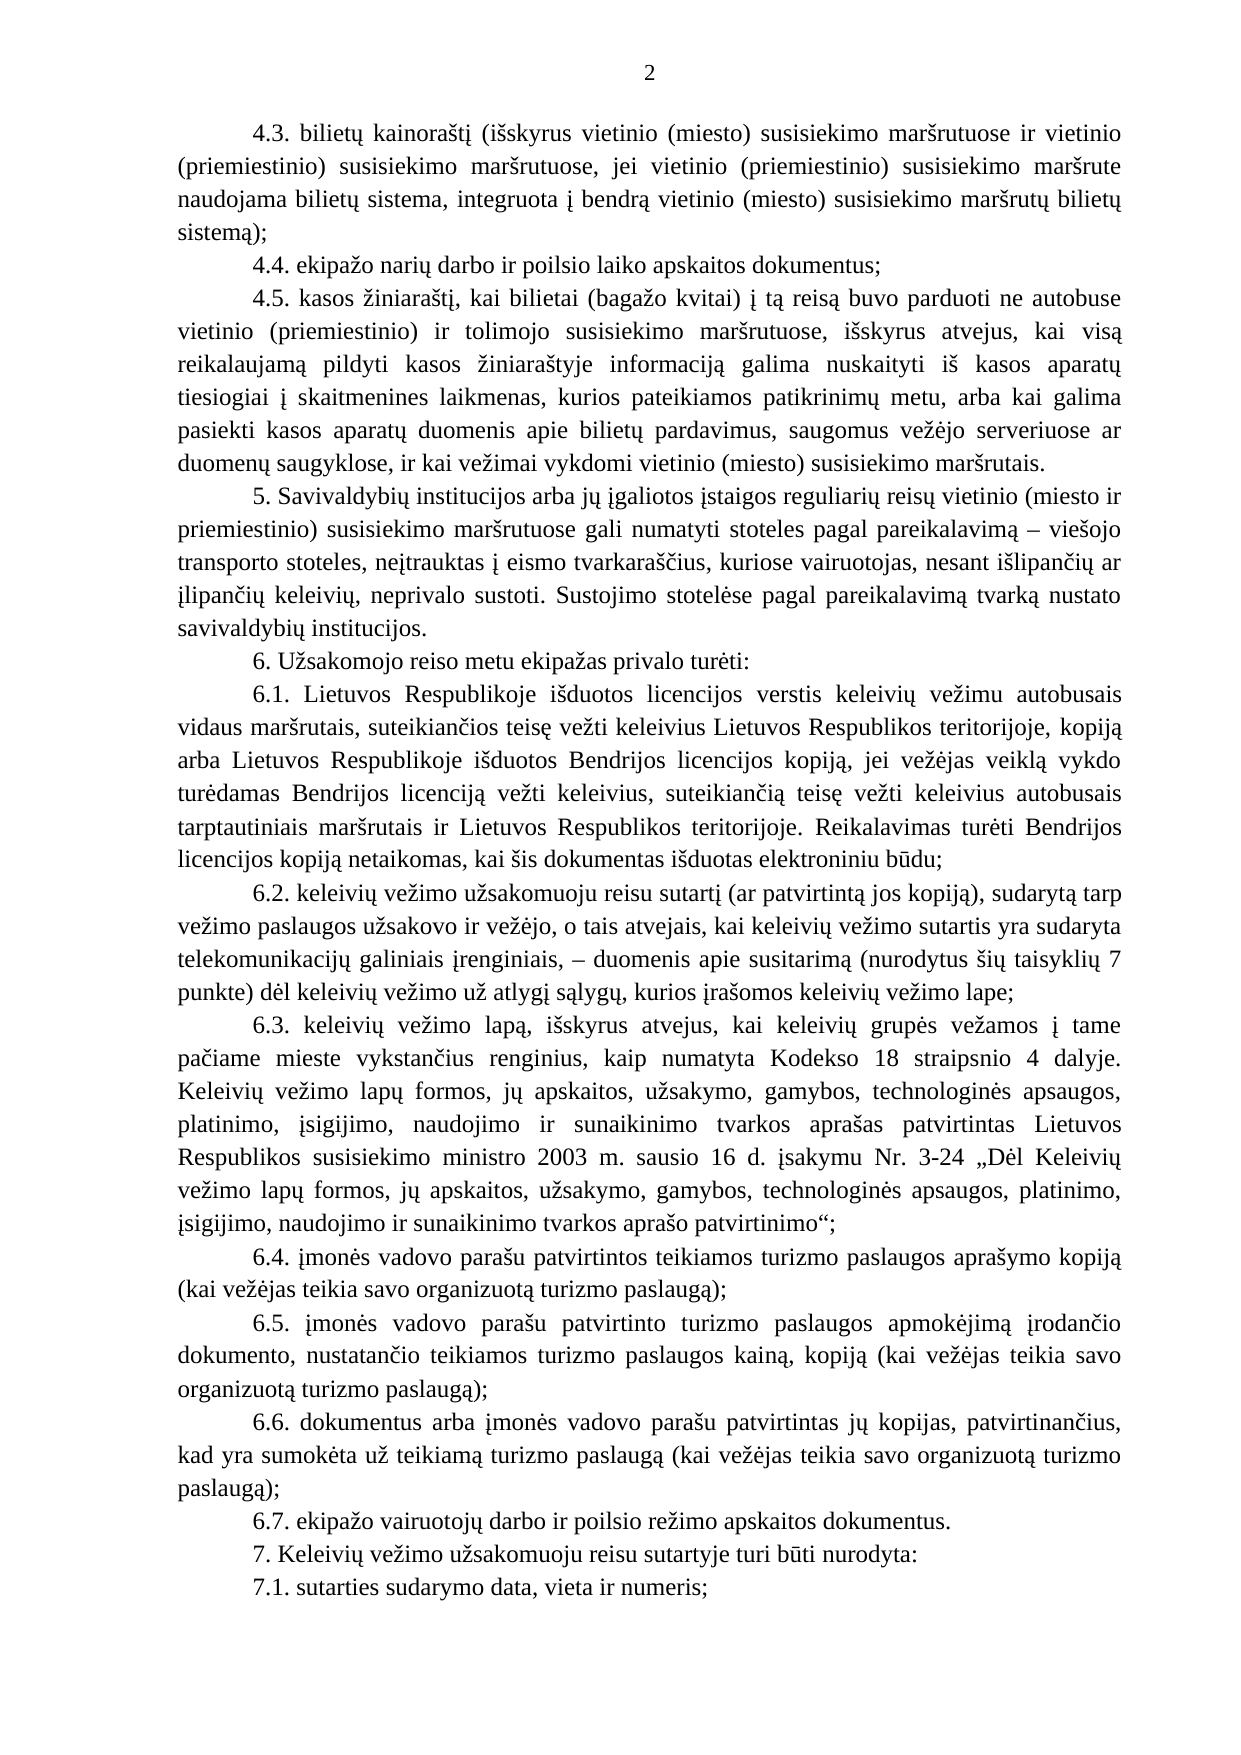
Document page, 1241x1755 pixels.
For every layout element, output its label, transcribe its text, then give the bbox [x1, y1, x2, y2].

text 6.7. ekipažo vairuotojų darbo ir poilsio režimo apskaitos dokumentus. [177, 1506, 1122, 1534]
text 4.4. ekipažo narių darbo ir poilsio laiko apskaitos dokumentus; [177, 250, 1122, 279]
text 4.5. kasos žiniaraštį, kai bilietai (bagažo kvitai) į tą reisą buvo parduoti ne autobuse vietinio (priemiestinio) ir tolimojo susisiekimo maršrutuose, išskyrus atvejus, kai visą reikalaujamą pildyti kasos žiniaraštyje informaciją galima nuskaityti iš kasos aparatų tiesiogiai į skaitmenines laikmenas, kurios pateikiamos patikrinimų metu, arba kai galima pasiekti kasos aparatų duomenis apie bilietų pardavimus, saugomus vežėjo serveriuose ar duomenų saugyklose, ir kai vežimai vykdomi vietinio (miesto) susisiekimo maršrutais. [177, 283, 1122, 477]
text 6.2. keleivių vežimo užsakomuoju reisu sutartį (ar patvirtintą jos kopiją), sudarytą tarp vežimo paslaugos užsakovo ir vežėjo, o tais atvejais, kai keleivių vežimo sutartis yra sudaryta telekomunikacijų galiniais įrenginiais, – duomenis apie susitarimą (nurodytus šių taisyklių 7 punkte) dėl keleivių vežimo už atlygį sąlygų, kurios įrašomos keleivių vežimo lape; [177, 878, 1122, 1006]
text 6. Užsakomojo reiso metu ekipažas privalo turėti: [177, 646, 1122, 675]
text 5. Savivaldybių institucijos arba jų įgaliotos įstaigos reguliarių reisų vietinio (miesto ir priemiestinio) susisiekimo maršrutuose gali numatyti stoteles pagal pareikalavimą – viešojo transporto stoteles, neįtrauktas į eismo tvarkaraščius, kuriose vairuotojas, nesant išlipančių ar įlipančių keleivių, neprivalo sustoti. Sustojimo stotelėse pagal pareikalavimą tvarką nustato savivaldybių institucijos. [177, 481, 1122, 642]
text 6.1. Lietuvos Respublikoje išduotos licencijos verstis keleivių vežimu autobusais vidaus maršrutais, suteikiančios teisę vežti keleivius Lietuvos Respublikos teritorijoje, kopiją arba Lietuvos Respublikoje išduotos Bendrijos licencijos kopiją, jei vežėjas veiklą vykdo turėdamas Bendrijos licenciją vežti keleivius, suteikiančią teisę vežti keleivius autobusais tarptautiniais maršrutais ir Lietuvos Respublikos teritorijoje. Reikalavimas turėti Bendrijos licencijos kopiją netaikomas, kai šis dokumentas išduotas elektroniniu būdu; [177, 679, 1122, 873]
text 7.1. sutarties sudarymo data, vieta ir numeris; [177, 1572, 1122, 1601]
text 6.4. įmonės vadovo parašu patvirtintos teikiamos turizmo paslaugos aprašymo kopiją (kai vežėjas teikia savo organizuotą turizmo paslaugą); [177, 1242, 1122, 1303]
text 6.5. įmonės vadovo parašu patvirtinto turizmo paslaugos apmokėjimą įrodančio dokumento, nustatančio teikiamos turizmo paslaugos kainą, kopiją (kai vežėjas teikia savo organizuotą turizmo paslaugą); [177, 1308, 1122, 1402]
text 6.6. dokumentus arba įmonės vadovo parašu patvirtintas jų kopijas, patvirtinančius, kad yra sumokėta už teikiamą turizmo paslaugą (kai vežėjas teikia savo organizuotą turizmo paslaugą); [177, 1407, 1122, 1501]
text 6.3. keleivių vežimo lapą, išskyrus atvejus, kai keleivių grupės vežamos į tame pačiame mieste vykstančius renginius, kaip numatyta Kodekso 18 straipsnio 4 dalyje. Keleivių vežimo lapų formos, jų apskaitos, užsakymo, gamybos, technologinės apsaugos, platinimo, įsigijimo, naudojimo ir sunaikinimo tvarkos aprašas patvirtintas Lietuvos Respublikos susisiekimo ministro 2003 m. sausio 16 d. įsakymu Nr. 3-24 „Dėl Keleivių vežimo lapų formos, jų apskaitos, užsakymo, gamybos, technologinės apsaugos, platinimo, įsigijimo, naudojimo ir sunaikinimo tvarkos aprašo patvirtinimo“; [177, 1010, 1122, 1237]
text 4.3. bilietų kainoraštį (išskyrus vietinio (miesto) susisiekimo maršrutuose ir vietinio (priemiestinio) susisiekimo maršrutuose, jei vietinio (priemiestinio) susisiekimo maršrute naudojama bilietų sistema, integruota į bendrą vietinio (miesto) susisiekimo maršrutų bilietų sistemą); [177, 118, 1122, 246]
text 7. Keleivių vežimo užsakomuoju reisu sutartyje turi būti nurodyta: [177, 1539, 1122, 1567]
